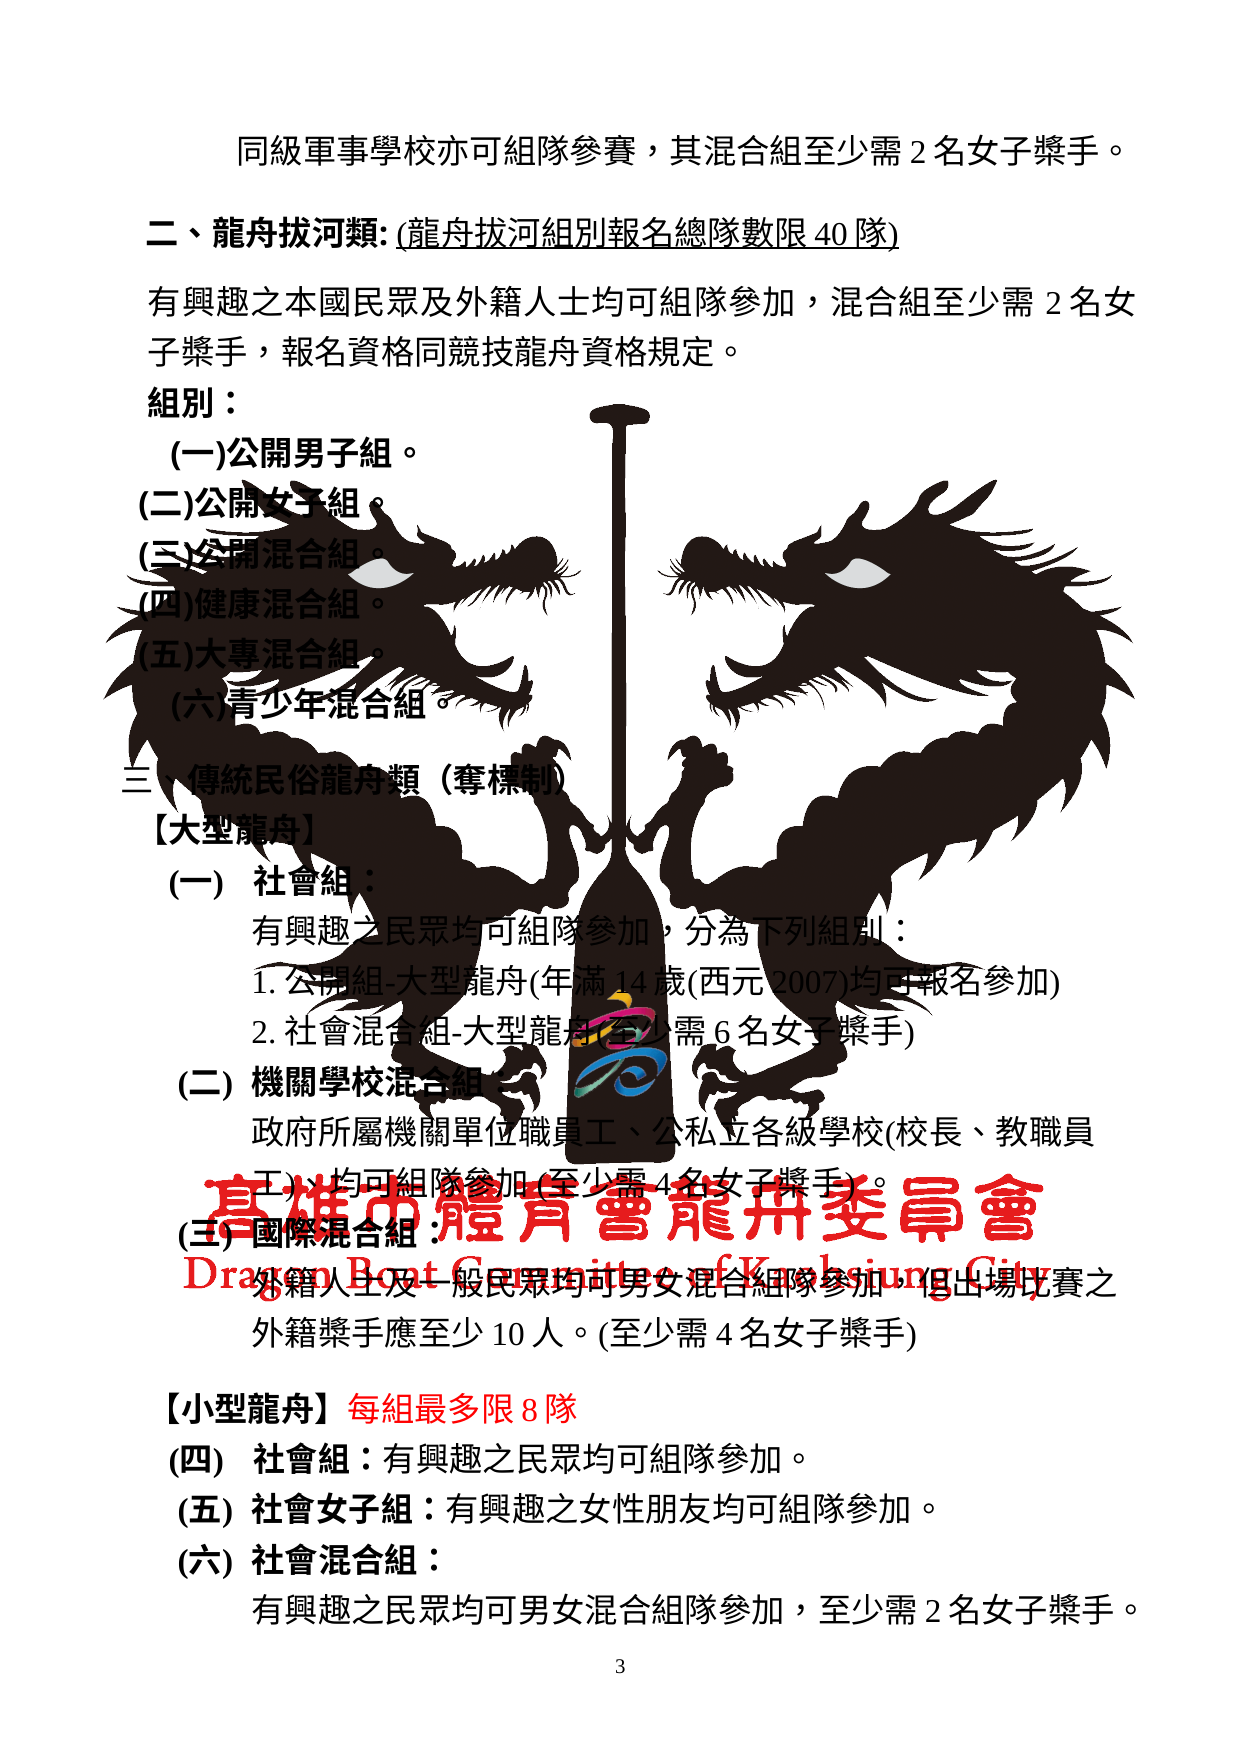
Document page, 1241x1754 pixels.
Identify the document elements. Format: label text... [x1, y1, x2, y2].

picture [103, 665, 1137, 740]
text (一)公開男子組。 [103, 413, 1137, 463]
text 組別： [148, 363, 1137, 413]
text (六)青少年混合組。 [162, 665, 1137, 715]
list 社會組：有興趣之民眾均可組隊參加。 [153, 1419, 1137, 1469]
text 【大型龍舟】 [110, 790, 1137, 841]
text (三)公開混合組。 [103, 514, 1137, 564]
text 二、龍舟拔河類: (龍舟拔河組別報名總隊數限40隊) [103, 193, 1137, 243]
list 外籍人士及一般民眾均可男女混合組隊參加，但出場比賽之外籍槳手應至少10人。(至少需4名女子槳手) [251, 1243, 1137, 1344]
list 有興趣之民眾均可組隊參加，分為下列組別： [177, 891, 1137, 941]
picture [103, 404, 148, 413]
list 政府所屬機關單位職員工、公私立各級學校(校長、教職員工)、均可組隊參加 (至少需4名女子槳手) 。 [251, 1092, 1137, 1193]
list 有興趣之民眾均可男女混合組隊參加，至少需2名女子槳手。 [251, 1570, 1137, 1621]
text 三、傳統民俗龍舟類（奪標制） [103, 740, 1137, 790]
text (四)健康混合組。 [103, 564, 1137, 614]
list 社會組： [153, 841, 1137, 891]
picture [603, 1344, 911, 1350]
text 2. 社會混合組-大型龍舟(至少需6名女子槳手) [220, 992, 1137, 1042]
list 社會女子組：有興趣之女性朋友均可組隊參加。 [177, 1469, 1137, 1520]
list 公私立國中在籍學生及應屆畢業生，得以學校為單位組隊參加，同級軍事學校亦可組隊參賽，其混合組至少需2名女子槳手。 [236, 122, 1137, 174]
text (五)大專混合組。 [103, 614, 1137, 665]
list 社會混合組： [177, 1520, 1137, 1570]
picture [103, 790, 604, 1350]
text 【小型龍舟】每組最多限8隊 [148, 1369, 1137, 1419]
list 機關學校混合組： [177, 1042, 1137, 1092]
picture [910, 1344, 1137, 1350]
text 有興趣之本國民眾及外籍人士均可組隊參加，混合組至少需2名女子槳手，報名資格同競技龍舟資格規定。 [148, 262, 1137, 363]
list 國際混合組： [177, 1193, 1137, 1243]
text 1. 公開組-大型龍舟(年滿14歲(西元2007)均可報名參加) [220, 941, 1137, 992]
text (二)公開女子組。 [103, 463, 1137, 514]
